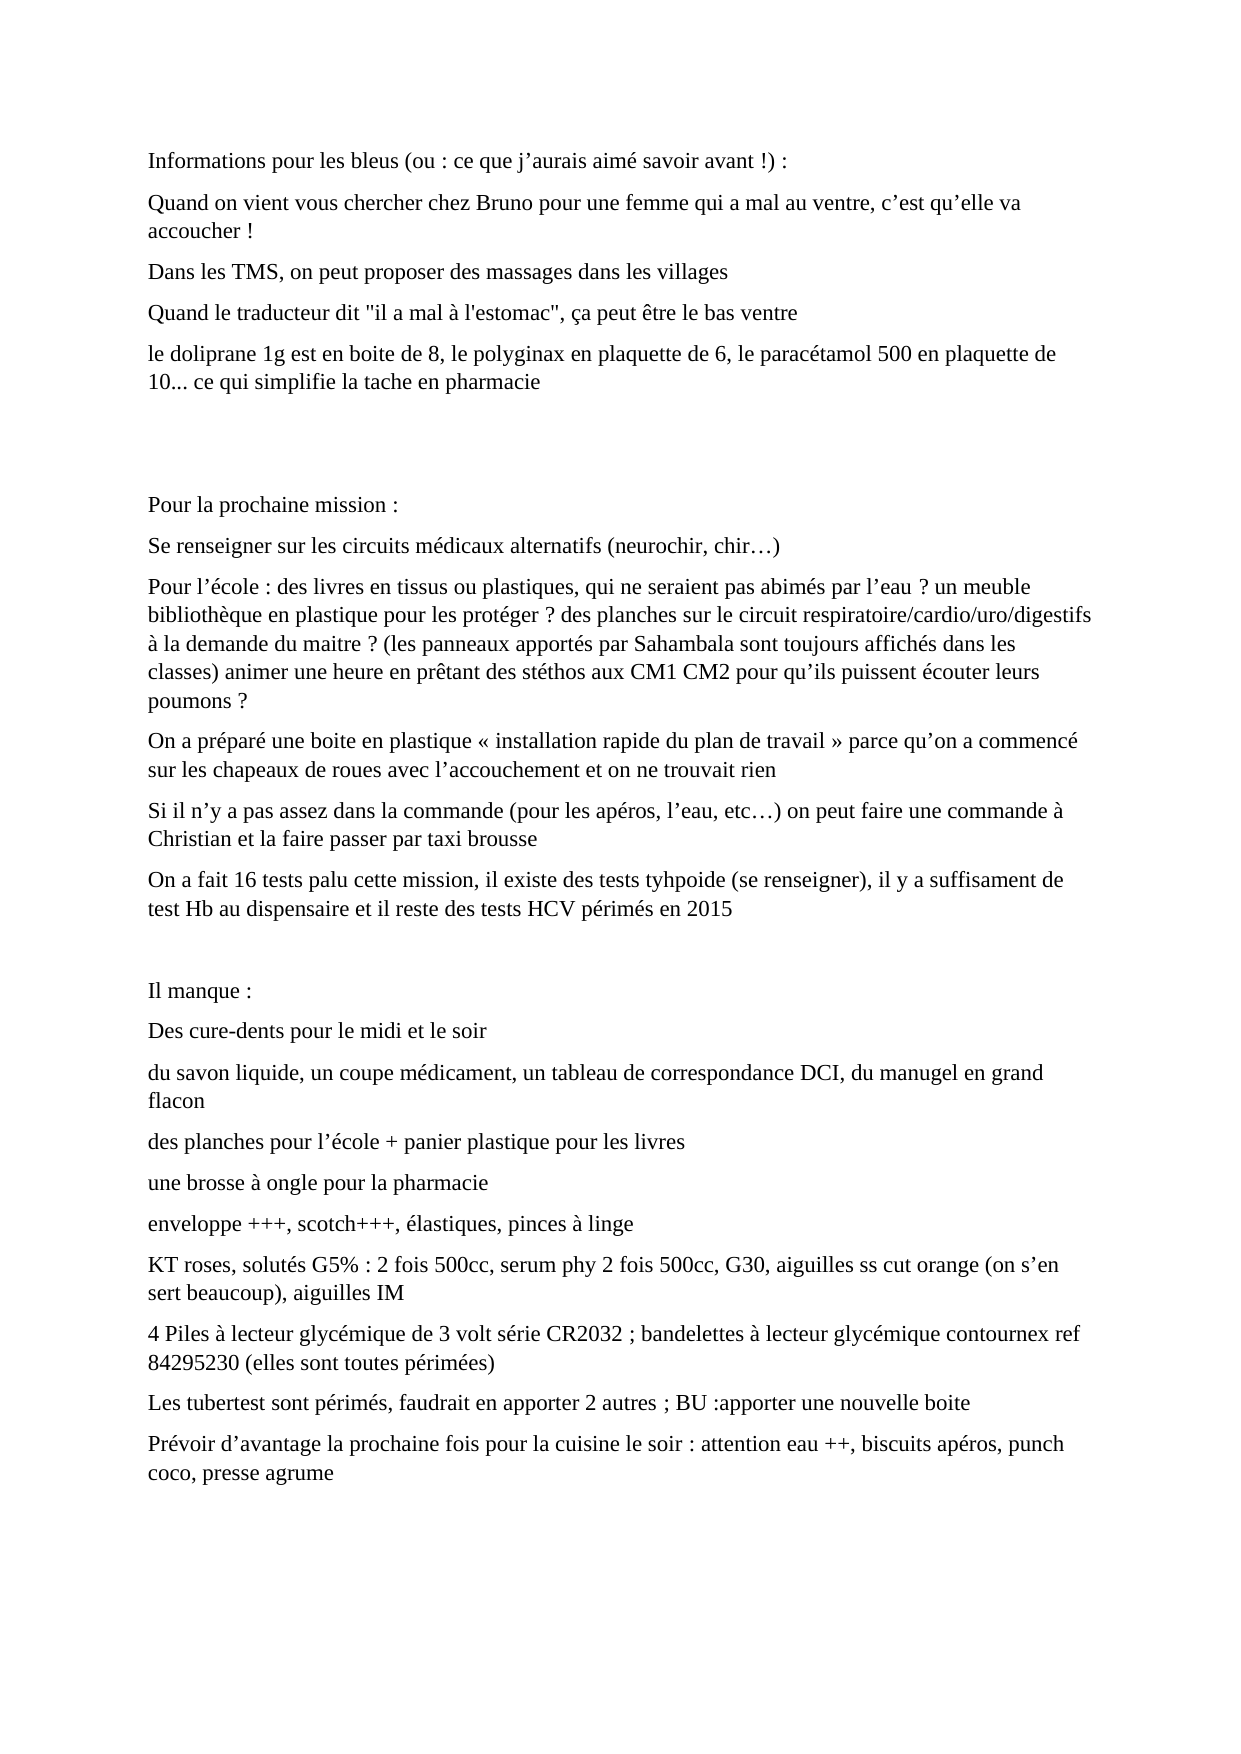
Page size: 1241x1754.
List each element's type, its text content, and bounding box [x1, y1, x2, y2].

text Quand le traducteur dit "il a mal à l'estomac", ça peut être le bas ventre [148, 299, 1093, 325]
text des planches pour l’école + panier plastique pour les livres [148, 1128, 1093, 1154]
text Des cure-dents pour le midi et le soir [148, 1018, 1093, 1044]
text Les tubertest sont périmés, faudrait en apporter 2 autres ; BU :apporter une nouvelle boite [148, 1389, 1093, 1416]
text 4 Piles à lecteur glycémique de 3 volt série CR2032 ; bandelettes à lecteur glycémique contournex ref 84295230 (elles sont toutes périmées) [148, 1320, 1093, 1375]
text le doliprane 1g est en boite de 8, le polyginax en plaquette de 6, le paracétamol 500 en plaquette de 10... ce qui simplifie la tache en pharmacie [148, 340, 1093, 394]
text Se renseigner sur les circuits médicaux alternatifs (neurochir, chir…) [148, 532, 1093, 558]
text une brosse à ongle pour la pharmacie [148, 1169, 1093, 1195]
text Dans les TMS, on peut proposer des massages dans les villages [148, 258, 1093, 284]
text KT roses, solutés G5% : 2 fois 500cc, serum phy 2 fois 500cc, G30, aiguilles ss cut orange (on s’en sert beaucoup), aiguilles IM [148, 1251, 1093, 1306]
text On a fait 16 tests palu cette mission, il existe des tests tyhpoide (se renseigner), il y a suffisament de test Hb au dispensaire et il reste des tests HCV périmés en 2015 [148, 866, 1093, 921]
text Prévoir d’avantage la prochaine fois pour la cuisine le soir : attention eau ++, biscuits apéros, punch coco, presse agrume [148, 1430, 1093, 1485]
text Pour la prochaine mission : [148, 491, 1093, 517]
text Si il n’y a pas assez dans la commande (pour les apéros, l’eau, etc…) on peut faire une commande à Christian et la faire passer par taxi brousse [148, 797, 1093, 852]
text enveloppe +++, scotch+++, élastiques, pinces à linge [148, 1210, 1093, 1236]
text On a préparé une boite en plastique « installation rapide du plan de travail » parce qu’on a commencé sur les chapeaux de roues avec l’accouchement et on ne trouvait rien [148, 728, 1093, 782]
text Il manque : [148, 977, 1093, 1003]
text Informations pour les bleus (ou : ce que j’aurais aimé savoir avant !) : [148, 148, 1093, 174]
text du savon liquide, un coupe médicament, un tableau de correspondance DCI, du manugel en grand flacon [148, 1058, 1093, 1113]
text Pour l’école : des livres en tissus ou plastiques, qui ne seraient pas abimés par l’eau ? un meuble bibliothèque en plastique pour les protéger ? des planches sur le circuit respiratoire/cardio/uro/digestifs à la demande du maitre ? (les panneaux apportés par Sahambala sont toujours affichés dans les classes) animer une heure en prêtant des stéthos aux CM1 CM2 pour qu’ils puissent écouter leurs poumons ? [148, 573, 1093, 713]
text Quand on vient vous chercher chez Bruno pour une femme qui a mal au ventre, c’est qu’elle va accoucher ! [148, 188, 1093, 243]
